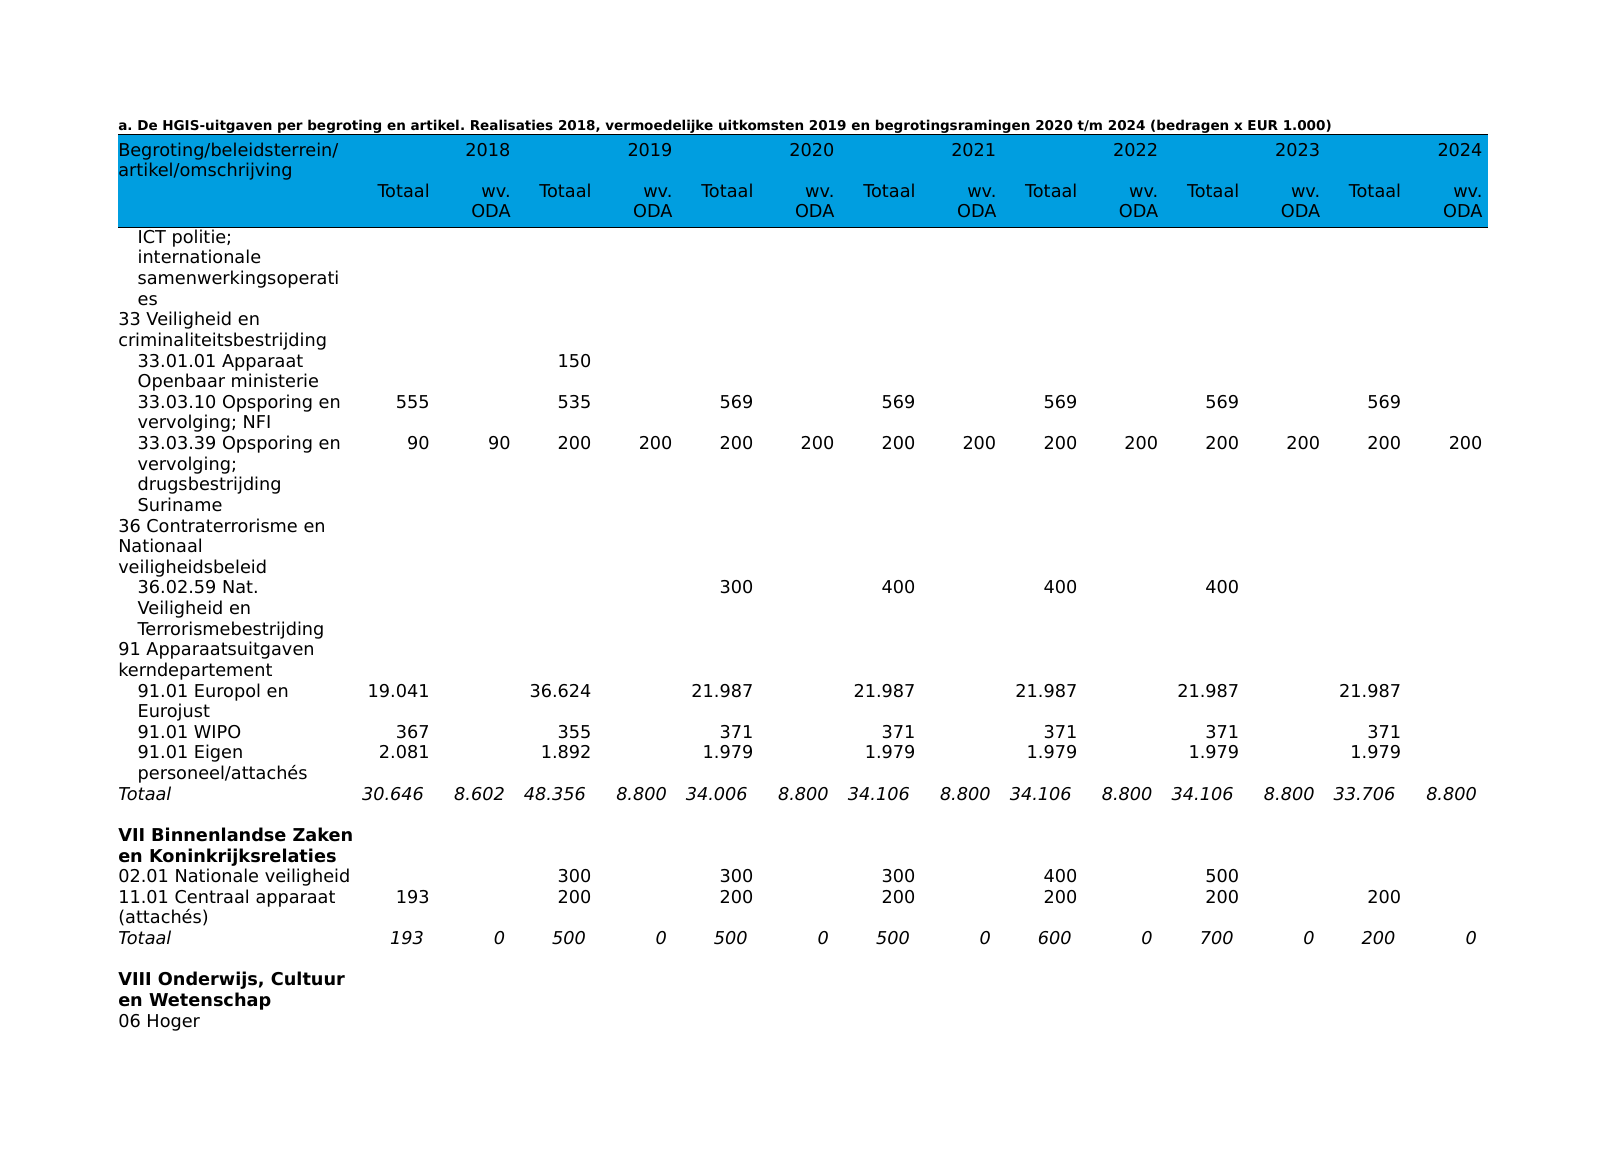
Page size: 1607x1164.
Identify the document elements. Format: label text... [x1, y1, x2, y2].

table_cell [759, 309, 840, 351]
table_cell Totaal [118, 928, 354, 949]
table_cell [840, 228, 921, 309]
table_cell [921, 228, 1002, 309]
table_cell [921, 309, 1002, 351]
table_cell [1326, 516, 1407, 577]
table_cell [759, 969, 840, 1011]
table_cell wv. ODA [597, 181, 678, 227]
table_cell [678, 351, 759, 392]
table_cell 200 [1083, 433, 1164, 516]
table_cell 200 [1245, 433, 1326, 516]
table_cell [1083, 681, 1164, 722]
table_cell [435, 969, 516, 1011]
table_cell 200 [516, 433, 597, 516]
table_cell 1.892 [516, 743, 597, 784]
table_cell 8.602 [435, 784, 516, 804]
table_cell [354, 639, 435, 681]
table_cell 400 [1164, 578, 1245, 639]
table_cell 0 [597, 928, 678, 949]
table_cell [678, 804, 759, 825]
table_cell [1245, 309, 1326, 351]
table_cell 200 [1326, 433, 1407, 516]
table_cell 8.800 [921, 784, 1002, 804]
table_cell [597, 825, 678, 866]
table_cell [1083, 825, 1164, 866]
table_cell [1002, 351, 1083, 392]
table_cell 569 [678, 392, 759, 433]
table_cell [1245, 1011, 1326, 1031]
table_cell [1164, 949, 1245, 969]
table_cell [516, 309, 597, 351]
table_cell 355 [516, 722, 597, 742]
table_cell 2022 [1002, 135, 1164, 181]
table_cell [678, 969, 759, 1011]
table_cell 200 [840, 433, 921, 516]
table_cell [435, 887, 516, 928]
table_cell [516, 969, 597, 1011]
table_cell [1407, 516, 1488, 577]
table_cell [840, 949, 921, 969]
table_cell 193 [354, 887, 435, 928]
table_cell [132, 949, 354, 969]
table_cell [1002, 969, 1083, 1011]
table_cell 30.646 [354, 784, 435, 804]
table_cell 200 [597, 433, 678, 516]
table_cell [1245, 228, 1326, 309]
table_cell [435, 639, 516, 681]
table_cell 400 [840, 578, 921, 639]
table_cell [759, 949, 840, 969]
table_cell [1083, 743, 1164, 784]
table_cell [1326, 1011, 1407, 1031]
table_cell [1002, 825, 1083, 866]
table_cell [118, 681, 132, 722]
table_cell [597, 681, 678, 722]
table_cell [435, 516, 516, 577]
table_cell 700 [1164, 928, 1245, 949]
table_cell [1164, 516, 1245, 577]
table_cell [1326, 866, 1407, 887]
table_cell [759, 639, 840, 681]
table_cell [1245, 722, 1326, 742]
table_cell [354, 309, 435, 351]
table_cell 33 Veiligheid en criminaliteitsbestrijding [118, 309, 354, 351]
table_cell 2021 [840, 135, 1002, 181]
table_cell [1407, 866, 1488, 887]
table_cell [597, 516, 678, 577]
table_cell [840, 825, 921, 866]
table_cell [1407, 228, 1488, 309]
table_cell 1.979 [840, 743, 921, 784]
table_cell [435, 825, 516, 866]
table_cell Totaal [118, 784, 354, 804]
table_cell [840, 309, 921, 351]
table_cell [1407, 681, 1488, 722]
table_cell 2.081 [354, 743, 435, 784]
table_cell 200 [516, 887, 597, 928]
table_cell [1083, 804, 1164, 825]
table_cell [1407, 825, 1488, 866]
table_cell 34.106 [1002, 784, 1083, 804]
table_cell [1407, 969, 1488, 1011]
table_cell 1.979 [1164, 743, 1245, 784]
table_cell [1245, 804, 1326, 825]
table_cell [597, 804, 678, 825]
table_cell 34.106 [840, 784, 921, 804]
table_cell 33.03.10 Opsporing en vervolging; NFI [132, 392, 354, 433]
table_cell [921, 722, 1002, 742]
table_cell [516, 228, 597, 309]
table_cell [1164, 1011, 1245, 1031]
table_cell 200 [678, 887, 759, 928]
table_cell [597, 1011, 678, 1031]
table_cell [1326, 578, 1407, 639]
table_cell [1083, 351, 1164, 392]
table_cell [1083, 392, 1164, 433]
table_cell 0 [1407, 928, 1488, 949]
table_cell [1002, 639, 1083, 681]
table_cell 200 [1164, 887, 1245, 928]
table_cell [118, 722, 132, 742]
table_cell 569 [840, 392, 921, 433]
table_cell [921, 949, 1002, 969]
table_cell [921, 578, 1002, 639]
table_cell [1164, 969, 1245, 1011]
table_cell [118, 949, 132, 969]
table_cell [516, 1011, 597, 1031]
table_cell 36 Contraterrorisme en Nationaal veiligheidsbeleid [118, 516, 354, 577]
table_cell [759, 681, 840, 722]
table_cell [597, 639, 678, 681]
table_cell [1407, 1011, 1488, 1031]
table_cell [1407, 392, 1488, 433]
table_cell wv. ODA [759, 181, 840, 227]
table_cell [597, 887, 678, 928]
table_cell Totaal [678, 181, 759, 227]
table_cell [597, 228, 678, 309]
table_cell [1245, 392, 1326, 433]
table_cell [759, 516, 840, 577]
table_cell [1326, 309, 1407, 351]
table_cell 33.01.01 Apparaat Openbaar ministerie [132, 351, 354, 392]
table_cell 36.624 [516, 681, 597, 722]
table_cell 150 [516, 351, 597, 392]
table_cell [1326, 825, 1407, 866]
table_cell [1083, 309, 1164, 351]
table_cell [597, 743, 678, 784]
table_cell [132, 181, 354, 227]
table_cell 2019 [516, 135, 678, 181]
table_cell [1002, 516, 1083, 577]
table_cell [840, 969, 921, 1011]
table_header a. De HGIS-uitgaven per begroting en artikel. Realisaties 2018, vermoedelijke uitkomsten 2019 en begrotingsramingen 2020 t/m 2024 (bedragen x EUR 1.000) [118, 118, 1488, 134]
table_cell Totaal [1326, 181, 1407, 227]
table_cell [1245, 969, 1326, 1011]
table_cell [1164, 804, 1245, 825]
table_cell [678, 1011, 759, 1031]
table_cell 200 [921, 433, 1002, 516]
table_cell [354, 825, 435, 866]
table_cell [435, 578, 516, 639]
table_cell [1245, 516, 1326, 577]
table_cell 8.800 [1245, 784, 1326, 804]
table_cell 200 [1002, 433, 1083, 516]
table_cell 200 [1326, 887, 1407, 928]
table_cell [354, 1011, 435, 1031]
table_cell [678, 309, 759, 351]
table_cell [1083, 639, 1164, 681]
table_cell 535 [516, 392, 597, 433]
table_cell VII Binnenlandse Zaken en Koninkrijksrelaties [118, 825, 354, 866]
table_cell [597, 309, 678, 351]
table_cell Totaal [1002, 181, 1083, 227]
table_cell [435, 722, 516, 742]
table_cell 371 [1164, 722, 1245, 742]
table_cell [678, 228, 759, 309]
table_cell [840, 1011, 921, 1031]
table_cell [1002, 1011, 1083, 1031]
table_cell 48.356 [516, 784, 597, 804]
table_cell [1245, 866, 1326, 887]
table_cell 500 [678, 928, 759, 949]
table_cell [1002, 309, 1083, 351]
table_cell [759, 722, 840, 742]
table_cell 569 [1164, 392, 1245, 433]
table_cell [759, 578, 840, 639]
table_cell [516, 578, 597, 639]
table_cell 06 Hoger [118, 1011, 354, 1031]
table_cell 300 [516, 866, 597, 887]
table_cell 500 [516, 928, 597, 949]
table_cell Totaal [354, 181, 435, 227]
table_cell [1407, 804, 1488, 825]
table_cell 2024 [1326, 135, 1488, 181]
table_cell [840, 351, 921, 392]
table_cell [1326, 228, 1407, 309]
table_cell [1083, 1011, 1164, 1031]
table_cell 1.979 [1326, 743, 1407, 784]
table_cell [1002, 949, 1083, 969]
table_cell [921, 1011, 1002, 1031]
table_cell [435, 228, 516, 309]
table_cell wv. ODA [435, 181, 516, 227]
table_cell [921, 516, 1002, 577]
table_cell [840, 804, 921, 825]
table_cell [921, 743, 1002, 784]
table_cell 21.987 [1164, 681, 1245, 722]
table_cell [921, 392, 1002, 433]
table_cell [1164, 639, 1245, 681]
table_cell 569 [1326, 392, 1407, 433]
table_cell [921, 887, 1002, 928]
table_cell [1245, 639, 1326, 681]
table_cell 2018 [354, 135, 516, 181]
table_cell 371 [678, 722, 759, 742]
table_cell [118, 433, 132, 516]
table_cell [1083, 516, 1164, 577]
table_cell [678, 516, 759, 577]
table_cell 2020 [678, 135, 840, 181]
table_cell [921, 969, 1002, 1011]
table_cell 400 [1002, 866, 1083, 887]
table_cell 8.800 [759, 784, 840, 804]
table_cell [1002, 804, 1083, 825]
table_cell [597, 392, 678, 433]
table_cell [435, 681, 516, 722]
table_cell [435, 866, 516, 887]
table_cell 367 [354, 722, 435, 742]
table_cell [1083, 969, 1164, 1011]
table_cell [1245, 887, 1326, 928]
table_cell [118, 181, 132, 227]
table_cell [840, 516, 921, 577]
table_cell 300 [678, 866, 759, 887]
table_cell 8.800 [1083, 784, 1164, 804]
table_cell [597, 949, 678, 969]
table_cell [759, 351, 840, 392]
table_cell [1407, 351, 1488, 392]
table_cell [118, 743, 132, 784]
table_cell [921, 681, 1002, 722]
table_cell 371 [840, 722, 921, 742]
table_cell 2023 [1164, 135, 1326, 181]
table_cell 0 [1083, 928, 1164, 949]
table_cell [435, 1011, 516, 1031]
table_cell [1407, 578, 1488, 639]
table_cell [516, 639, 597, 681]
table_cell [759, 887, 840, 928]
table_cell 34.106 [1164, 784, 1245, 804]
table_cell [435, 804, 516, 825]
table_cell [1164, 228, 1245, 309]
table_cell 8.800 [597, 784, 678, 804]
table_cell [435, 949, 516, 969]
table_cell [1407, 949, 1488, 969]
table_cell 21.987 [678, 681, 759, 722]
table_cell [759, 392, 840, 433]
table_cell 33.706 [1326, 784, 1407, 804]
table_cell [921, 804, 1002, 825]
table_cell wv. ODA [1245, 181, 1326, 227]
table_cell [1407, 743, 1488, 784]
table_cell [118, 228, 132, 309]
table_cell [759, 804, 840, 825]
table_cell [1245, 578, 1326, 639]
table_cell 200 [1407, 433, 1488, 516]
table_cell [921, 639, 1002, 681]
table_cell [1002, 228, 1083, 309]
table_cell [921, 825, 1002, 866]
table_cell 300 [678, 578, 759, 639]
table_cell [597, 351, 678, 392]
table_cell [435, 309, 516, 351]
table_cell [597, 969, 678, 1011]
table_cell [516, 825, 597, 866]
table_cell 1.979 [1002, 743, 1083, 784]
table_cell [921, 351, 1002, 392]
table_cell [840, 639, 921, 681]
table_cell 569 [1002, 392, 1083, 433]
table_cell [516, 949, 597, 969]
table_cell [1245, 681, 1326, 722]
table_cell [759, 228, 840, 309]
table_cell [1245, 949, 1326, 969]
table_cell 90 [354, 433, 435, 516]
table_cell wv. ODA [921, 181, 1002, 227]
table_cell [1407, 639, 1488, 681]
table_cell [1326, 949, 1407, 969]
table_cell 33.03.39 Opsporing en vervolging; drugsbestrijding Suriname [132, 433, 354, 516]
table_cell ICT politie; internationale samenwerkingsoperaties [132, 228, 354, 309]
table_cell 19.041 [354, 681, 435, 722]
table_cell [118, 578, 132, 639]
table_cell [354, 578, 435, 639]
table_cell [678, 639, 759, 681]
table_cell 21.987 [840, 681, 921, 722]
table_cell [1083, 887, 1164, 928]
table_cell [1326, 639, 1407, 681]
table_cell 200 [1002, 887, 1083, 928]
table_cell 371 [1326, 722, 1407, 742]
table_cell 11.01 Centraal apparaat (attachés) [118, 887, 354, 928]
table_cell Totaal [516, 181, 597, 227]
table_cell 200 [1326, 928, 1407, 949]
table_cell [597, 866, 678, 887]
table_cell 200 [1164, 433, 1245, 516]
table_cell 21.987 [1326, 681, 1407, 722]
table_cell [759, 825, 840, 866]
table_cell 0 [435, 928, 516, 949]
table_cell Begroting/beleidsterrein/artikel/omschrijving [118, 135, 354, 181]
table_cell [1164, 351, 1245, 392]
table_cell wv. ODA [1083, 181, 1164, 227]
table_cell 371 [1002, 722, 1083, 742]
table_cell [1245, 825, 1326, 866]
table_cell [1407, 309, 1488, 351]
table_cell [354, 516, 435, 577]
table_cell [354, 351, 435, 392]
table_cell 500 [840, 928, 921, 949]
table_cell 400 [1002, 578, 1083, 639]
table_cell [516, 516, 597, 577]
table_cell 0 [1245, 928, 1326, 949]
table_cell 91 Apparaatsuitgaven kerndepartement [118, 639, 354, 681]
table_cell 0 [921, 928, 1002, 949]
table_cell [759, 866, 840, 887]
table_cell [597, 722, 678, 742]
table_cell [759, 1011, 840, 1031]
table_cell 36.02.59 Nat. Veiligheid en Terrorismebestrijding [132, 578, 354, 639]
table_cell [1164, 309, 1245, 351]
table_cell 91.01 WIPO [132, 722, 354, 742]
table_cell [1083, 228, 1164, 309]
table_cell [1083, 949, 1164, 969]
table_cell 200 [678, 433, 759, 516]
table_cell [1407, 887, 1488, 928]
table_cell [118, 351, 132, 392]
table_cell 193 [354, 928, 435, 949]
table_cell 500 [1164, 866, 1245, 887]
table_cell 555 [354, 392, 435, 433]
table_cell [678, 949, 759, 969]
table_cell [132, 804, 354, 825]
table_cell 91.01 Europol en Eurojust [132, 681, 354, 722]
table_cell wv. ODA [1407, 181, 1488, 227]
table_cell 200 [840, 887, 921, 928]
table_cell [759, 743, 840, 784]
table_cell [1326, 351, 1407, 392]
table_cell [1326, 969, 1407, 1011]
table_cell [1407, 722, 1488, 742]
table_cell [678, 825, 759, 866]
table_cell VIII Onderwijs, Cultuur en Wetenschap [118, 969, 354, 1011]
table_cell 1.979 [678, 743, 759, 784]
table_cell [118, 392, 132, 433]
table_cell [354, 949, 435, 969]
table_cell [354, 969, 435, 1011]
table_cell 90 [435, 433, 516, 516]
table_cell [1326, 804, 1407, 825]
table_cell [597, 578, 678, 639]
table_cell Totaal [840, 181, 921, 227]
table_cell [1245, 351, 1326, 392]
table_cell 300 [840, 866, 921, 887]
table_cell [435, 392, 516, 433]
table_cell 8.800 [1407, 784, 1488, 804]
table_cell [1245, 743, 1326, 784]
table_cell [354, 228, 435, 309]
table_cell [921, 866, 1002, 887]
table_cell [516, 804, 597, 825]
table_cell 0 [759, 928, 840, 949]
table_cell [1164, 825, 1245, 866]
table_cell 02.01 Nationale veiligheid [118, 866, 354, 887]
table_cell [1083, 578, 1164, 639]
table_cell [1083, 866, 1164, 887]
table_cell 91.01 Eigen personeel/attachés [132, 743, 354, 784]
table_cell Totaal [1164, 181, 1245, 227]
table_cell [435, 743, 516, 784]
table_cell [1083, 722, 1164, 742]
table_cell [118, 804, 132, 825]
table_cell [354, 866, 435, 887]
table_cell 200 [759, 433, 840, 516]
table_cell 34.006 [678, 784, 759, 804]
table_cell 21.987 [1002, 681, 1083, 722]
table_cell 600 [1002, 928, 1083, 949]
table_cell [435, 351, 516, 392]
table_cell [354, 804, 435, 825]
